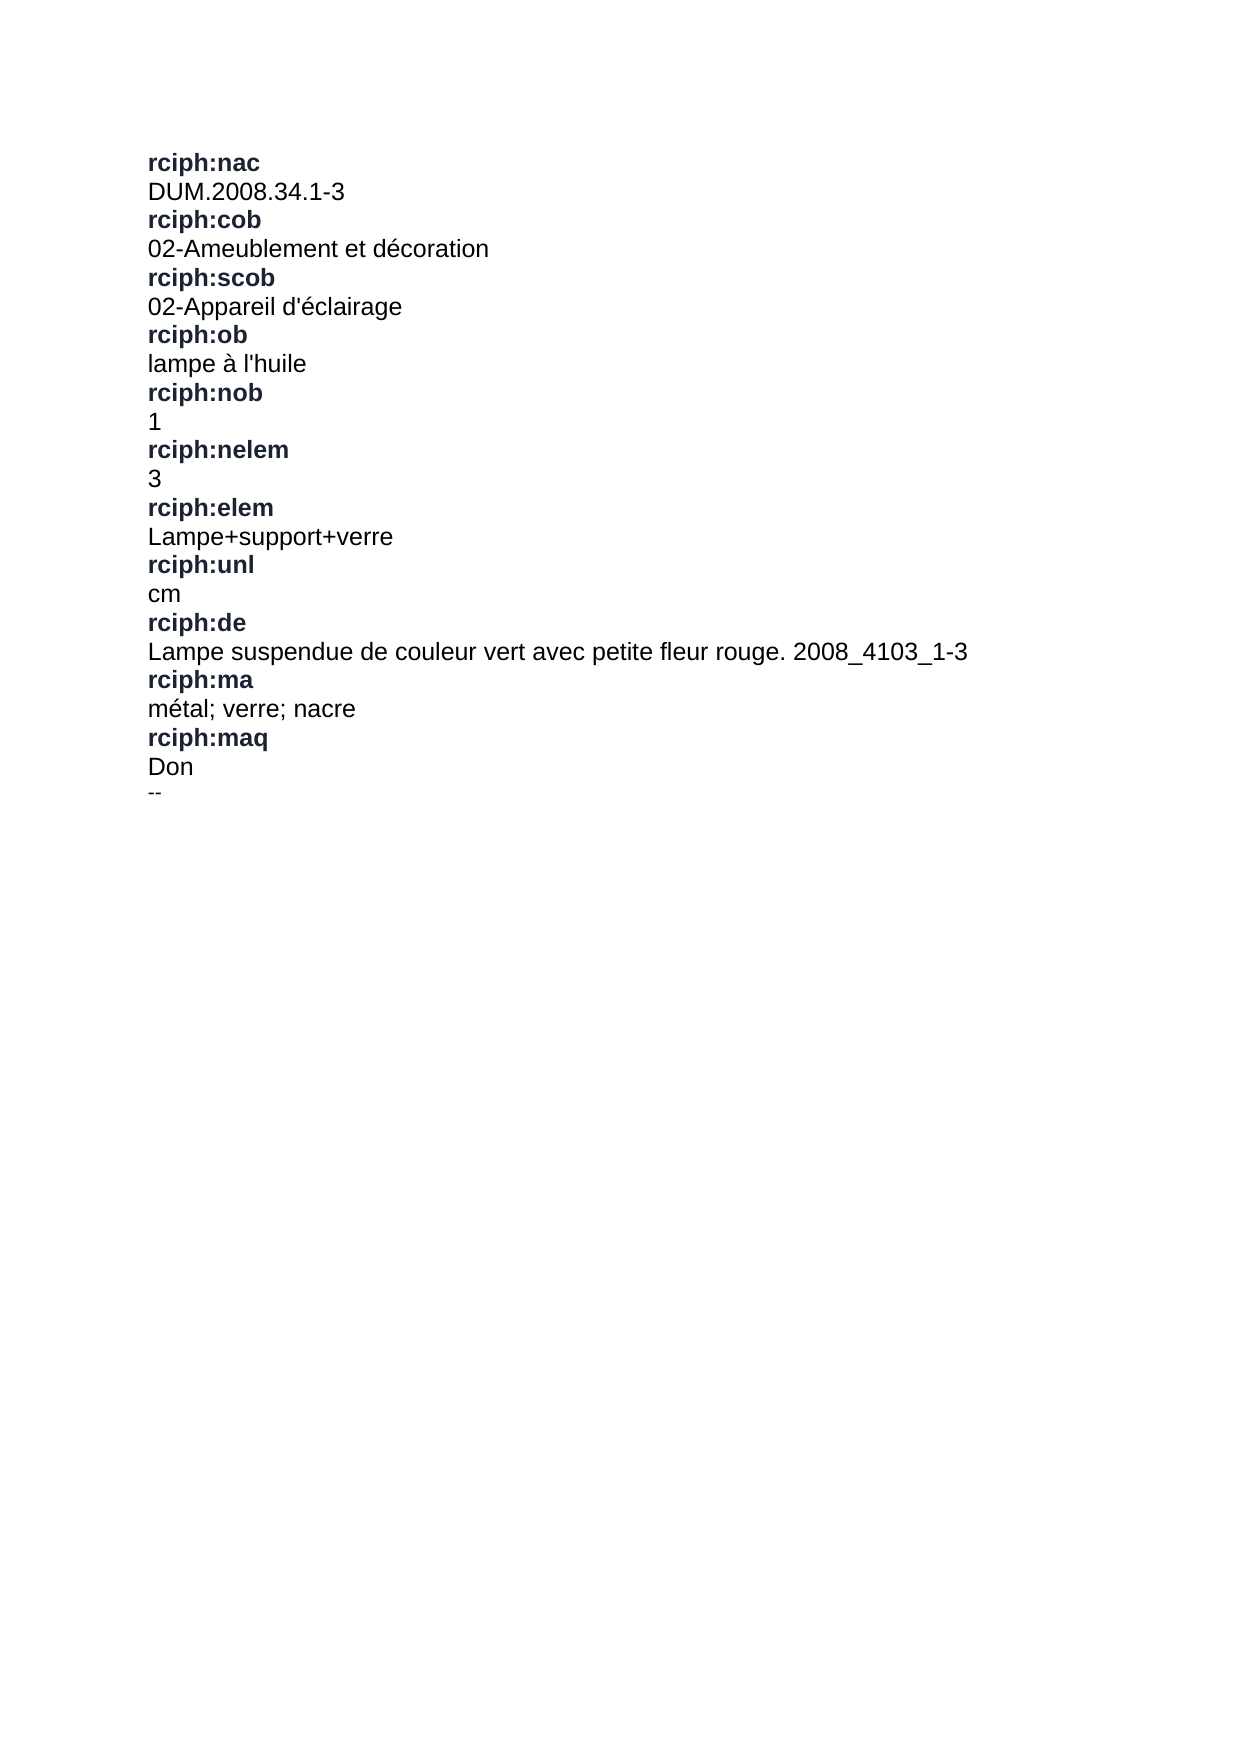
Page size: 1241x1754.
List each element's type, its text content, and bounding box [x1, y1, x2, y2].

text 1 [148, 406, 1092, 435]
text rciph:cob [148, 205, 1092, 234]
text rciph:maq [148, 723, 1092, 751]
text rciph:elem [148, 493, 1092, 521]
text rciph:scob [148, 263, 1092, 291]
text rciph:nob [148, 378, 1092, 406]
text rciph:de [148, 608, 1092, 636]
text Lampe+support+verre [148, 521, 1092, 550]
text cm [148, 579, 1092, 608]
text 02-Appareil d'éclairage [148, 291, 1092, 320]
text lampe à l'huile [148, 349, 1092, 378]
text -- [148, 780, 1092, 804]
text rciph:ma [148, 665, 1092, 694]
text Lampe suspendue de couleur vert avec petite fleur rouge. 2008_4103_1-3 [148, 636, 1092, 665]
text rciph:ob [148, 320, 1092, 349]
text rciph:unl [148, 550, 1092, 579]
text rciph:nac [148, 148, 1092, 176]
text métal; verre; nacre [148, 694, 1092, 723]
text 3 [148, 464, 1092, 493]
text rciph:nelem [148, 435, 1092, 464]
text 02-Ameublement et décoration [148, 234, 1092, 263]
text DUM.2008.34.1-3 [148, 176, 1092, 205]
text Don [148, 751, 1092, 780]
